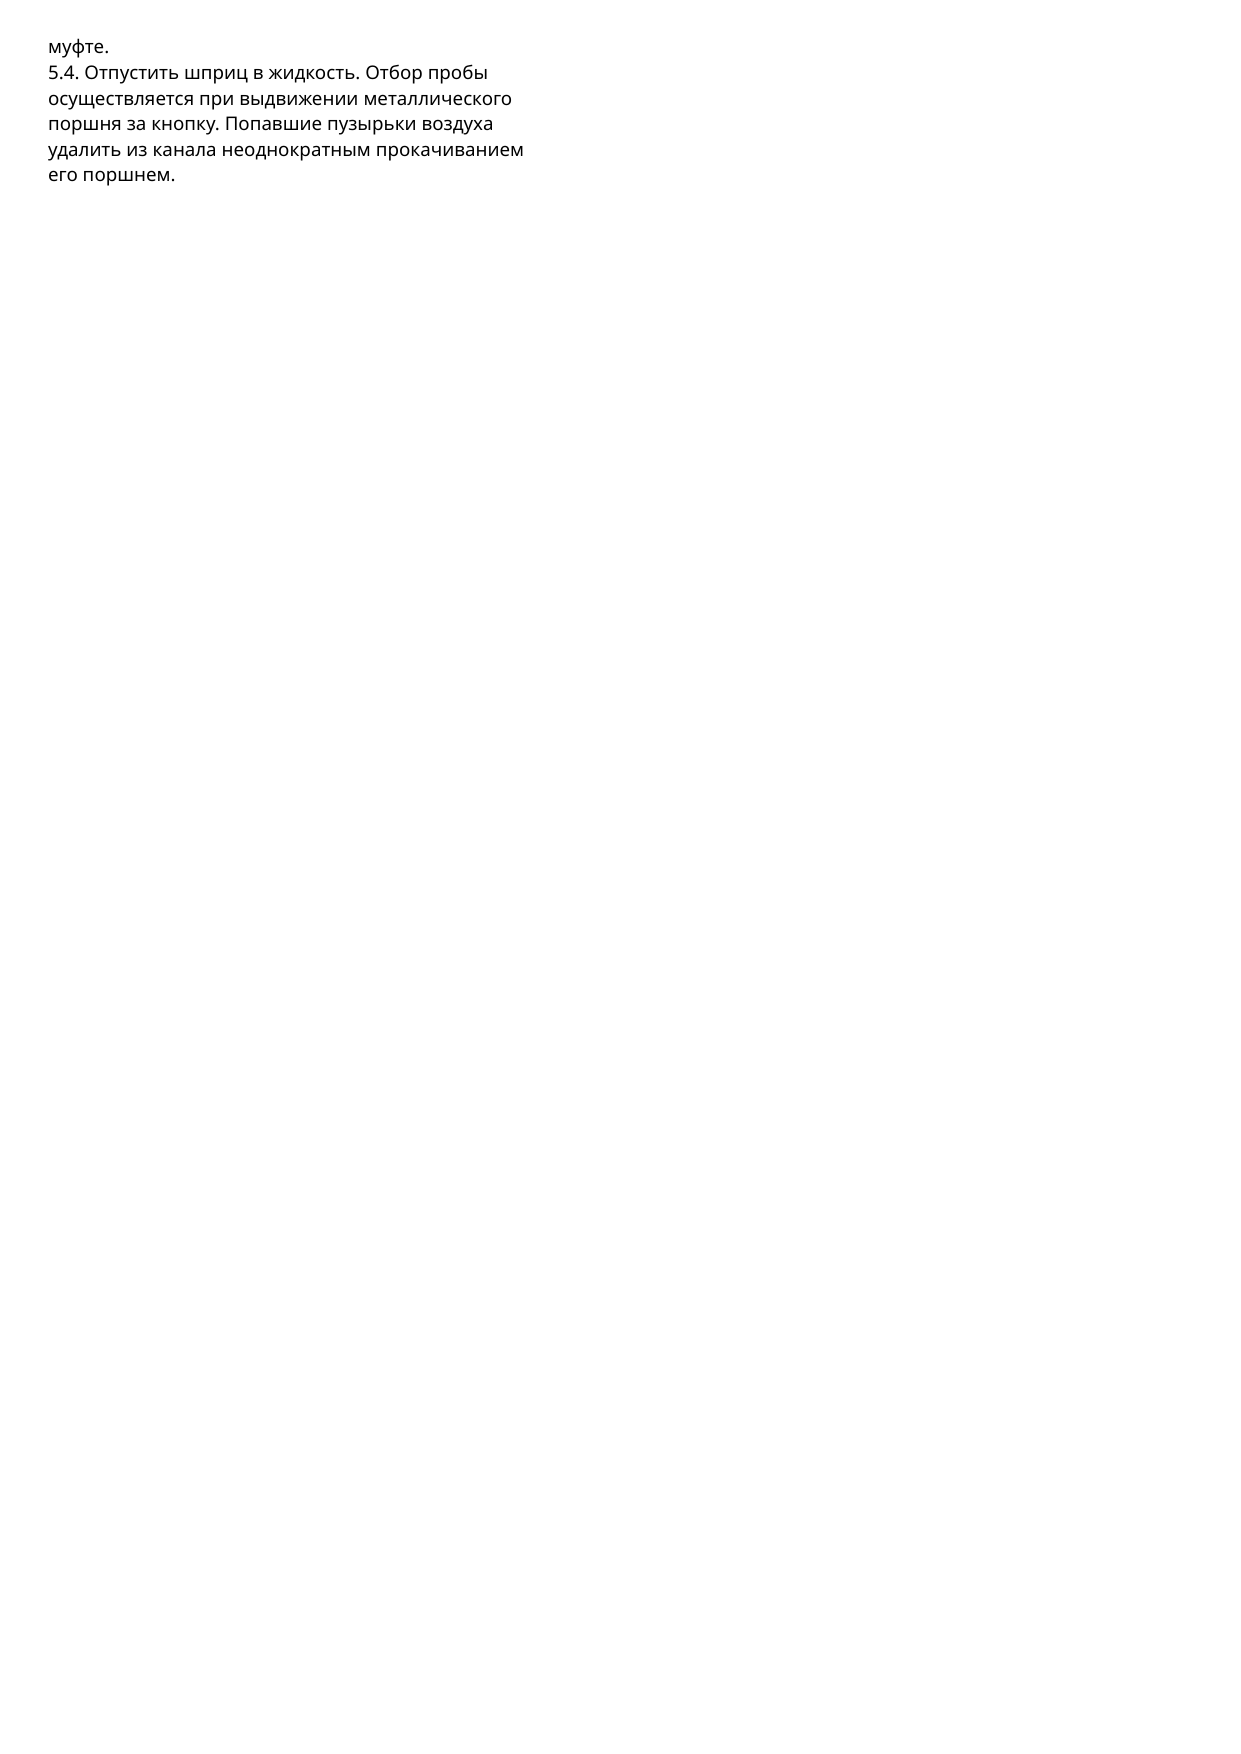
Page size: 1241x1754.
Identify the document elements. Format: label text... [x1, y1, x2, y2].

table_cell муфте. 5.4. Отпустить шприц в жидкость. Отбор пробы осуществляется при выдвижении металлического поршня за кнопку. Попавшие пузырьки воздуха удалить из канала неоднократным прокачиванием его поршнем. [42, 28, 560, 295]
table_cell [641, 28, 1196, 295]
table_cell [560, 28, 641, 295]
